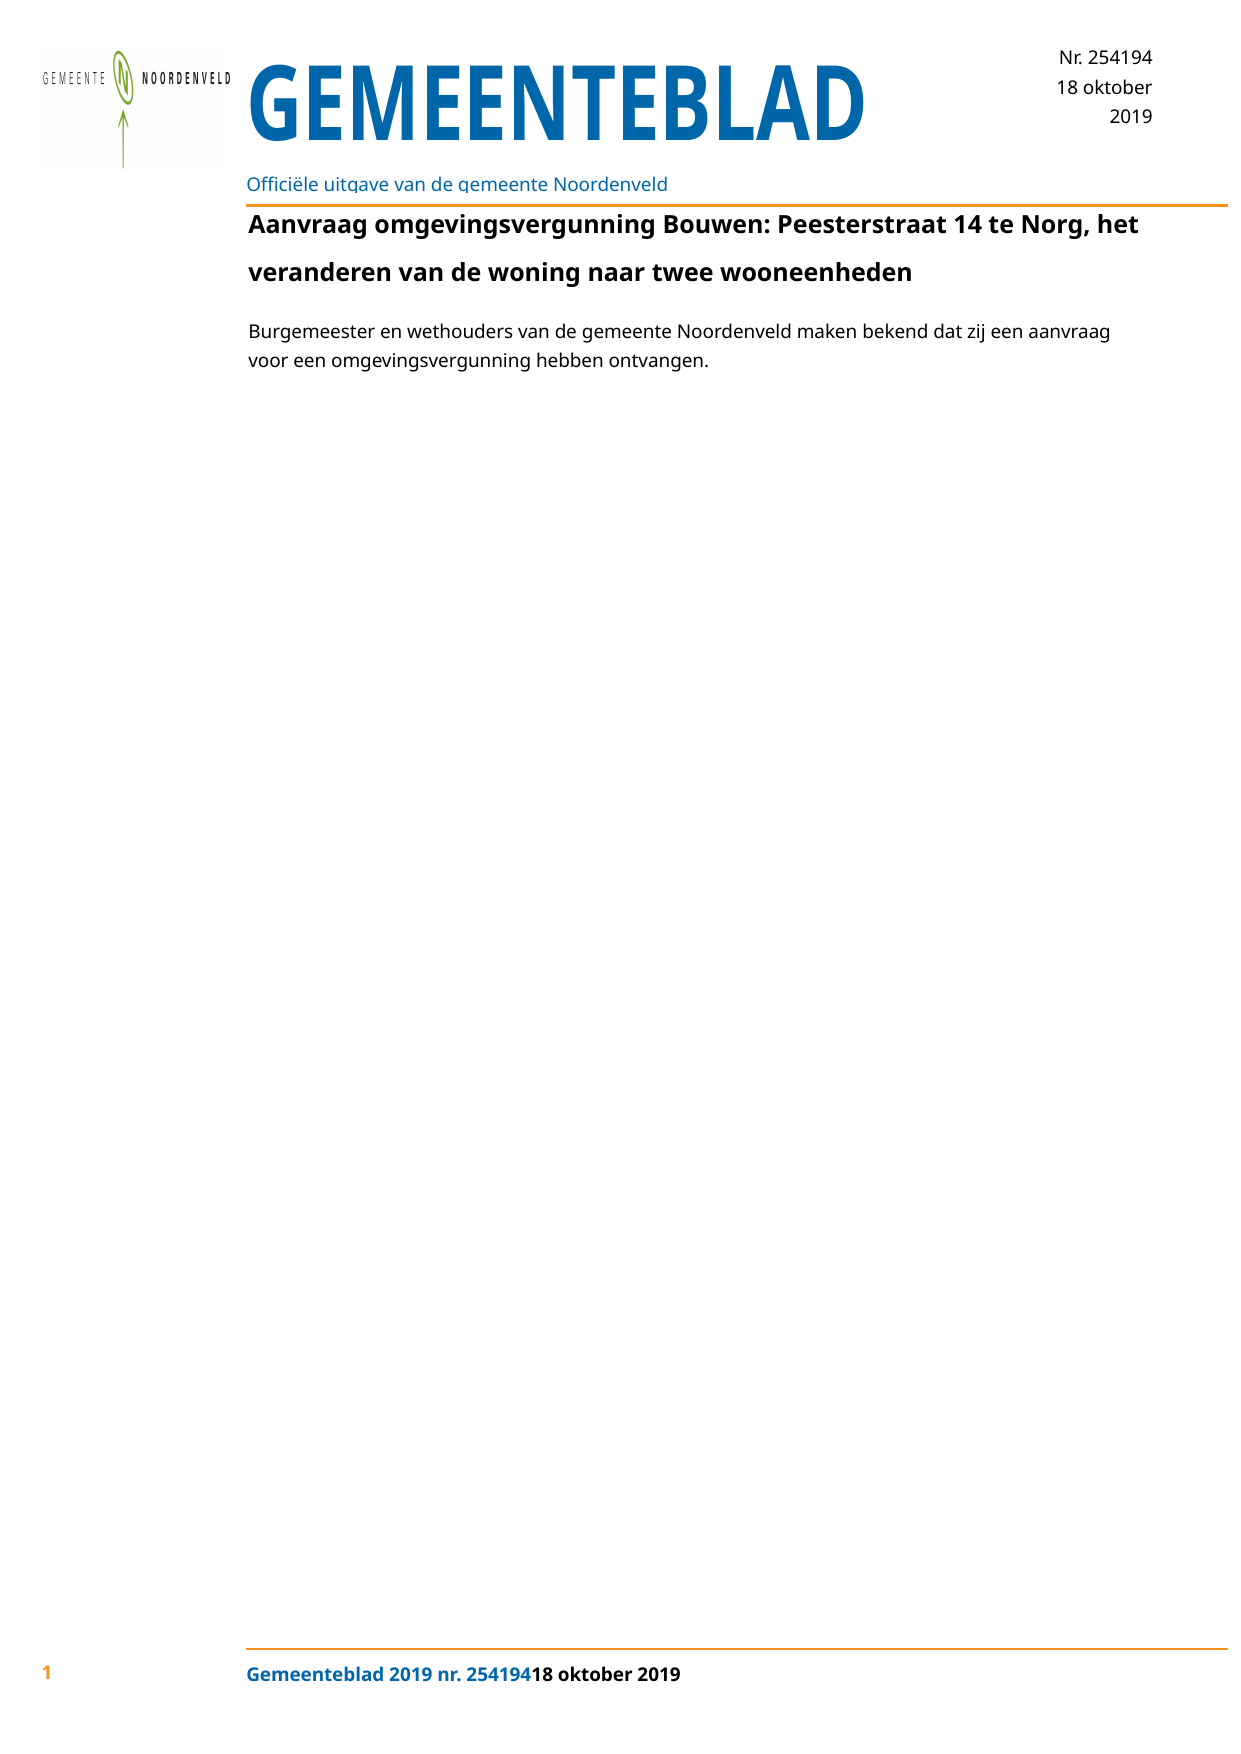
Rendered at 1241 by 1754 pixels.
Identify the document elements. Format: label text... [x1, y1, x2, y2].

picture [41, 47, 231, 172]
text Burgemeester en wethouders van de gemeente Noordenveld maken bekend dat zij een aanvraag voor een omgevingsvergunning hebben ontvangen. [248, 318, 1152, 373]
text Aanvraag omgevingsvergunning Bouwen: Peesterstraat 14 te Norg, het veranderen van de woning naar twee wooneenheden [248, 207, 1152, 288]
